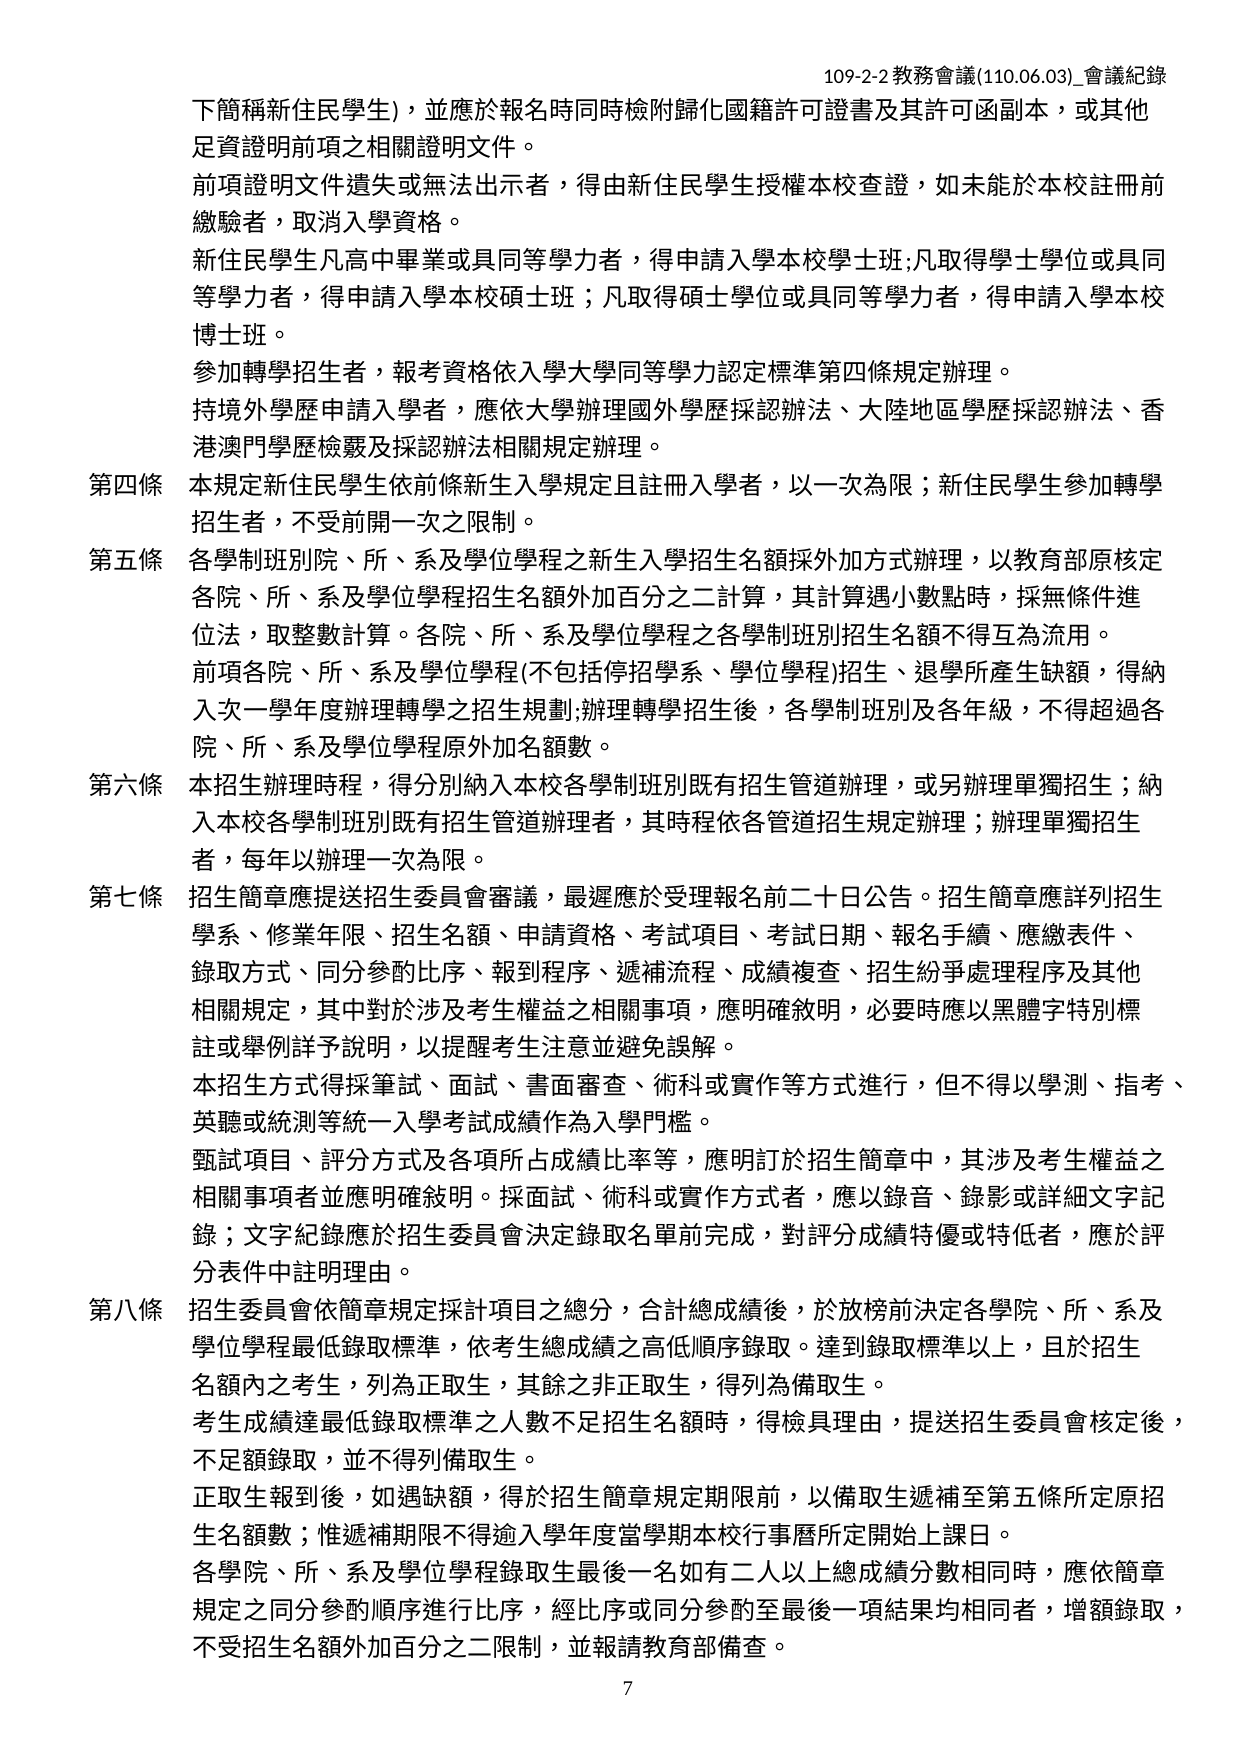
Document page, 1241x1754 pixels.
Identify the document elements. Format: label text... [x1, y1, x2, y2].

text 本招生方式得採筆試、面試、書面審查、術科或實作等方式進行，但不得以學測、指考、英聽或統測等統一入學考試成績作為入學門檻。 [192, 1064, 1167, 1139]
text 第五條 各學制班別院、所、系及學位學程之新生入學招生名額採外加方式辦理，以教育部原核定各院、所、系及學位學程招生名額外加百分之二計算，其計算遇小數點時，採無條件進位法，取整數計算。各院、所、系及學位學程之各學制班別招生名額不得互為流用。 [88, 539, 1167, 652]
text 考生成績達最低錄取標準之人數不足招生名額時，得檢具理由，提送招生委員會核定後，不足額錄取，並不得列備取生。 [192, 1402, 1167, 1477]
text 第四條 本規定新住民學生依前條新生入學規定且註冊入學者，以一次為限；新住民學生參加轉學招生者，不受前開一次之限制。 [88, 464, 1167, 539]
text 第八條 招生委員會依簡章規定採計項目之總分，合計總成績後，於放榜前決定各學院、所、系及學位學程最低錄取標準，依考生總成績之高低順序錄取。達到錄取標準以上，且於招生名額內之考生，列為正取生，其餘之非正取生，得列為備取生。 [88, 1289, 1167, 1402]
text 持境外學歷申請入學者，應依大學辦理國外學歷採認辦法、大陸地區學歷採認辦法、香港澳門學歷檢覈及採認辦法相關規定辦理。 [192, 389, 1167, 464]
text 甄試項目、評分方式及各項所占成績比率等，應明訂於招生簡章中，其涉及考生權益之相關事項者並應明確敍明。採面試、術科或實作方式者，應以錄音、錄影或詳細文字記錄；文字紀錄應於招生委員會決定錄取名單前完成，對評分成績特優或特低者，應於評分表件中註明理由。 [192, 1139, 1167, 1289]
text 下簡稱新住民學生)，並應於報名時同時檢附歸化國籍許可證書及其許可函副本，或其他足資證明前項之相關證明文件。 [88, 89, 1167, 164]
text 參加轉學招生者，報考資格依入學大學同等學力認定標準第四條規定辦理。 [192, 352, 1167, 389]
text 第七條 招生簡章應提送招生委員會審議，最遲應於受理報名前二十日公告。招生簡章應詳列招生學系、修業年限、招生名額、申請資格、考試項目、考試日期、報名手續、應繳表件、錄取方式、同分參酌比序、報到程序、遞補流程、成績複查、招生紛爭處理程序及其他相關規定，其中對於涉及考生權益之相關事項，應明確敘明，必要時應以黑體字特別標註或舉例詳予說明，以提醒考生注意並避免誤解。 [88, 877, 1167, 1064]
text 新住民學生凡高中畢業或具同等學力者，得申請入學本校學士班;凡取得學士學位或具同等學力者，得申請入學本校碩士班；凡取得碩士學位或具同等學力者，得申請入學本校博士班。 [192, 239, 1167, 352]
text 前項各院、所、系及學位學程(不包括停招學系、學位學程)招生、退學所產生缺額，得納入次一學年度辦理轉學之招生規劃;辦理轉學招生後，各學制班別及各年級，不得超過各院、所、系及學位學程原外加名額數。 [192, 652, 1167, 764]
text 各學院、所、系及學位學程錄取生最後一名如有二人以上總成績分數相同時，應依簡章規定之同分參酌順序進行比序，經比序或同分參酌至最後一項結果均相同者，增額錄取，不受招生名額外加百分之二限制，並報請教育部備查。 [192, 1552, 1167, 1664]
text 第六條 本招生辦理時程，得分別納入本校各學制班別既有招生管道辦理，或另辦理單獨招生；納入本校各學制班別既有招生管道辦理者，其時程依各管道招生規定辦理；辦理單獨招生者，每年以辦理一次為限。 [88, 764, 1167, 877]
text 正取生報到後，如遇缺額，得於招生簡章規定期限前，以備取生遞補至第五條所定原招生名額數；惟遞補期限不得逾入學年度當學期本校行事曆所定開始上課日。 [192, 1477, 1167, 1552]
text 前項證明文件遺失或無法出示者，得由新住民學生授權本校查證，如未能於本校註冊前繳驗者，取消入學資格。 [192, 164, 1167, 239]
